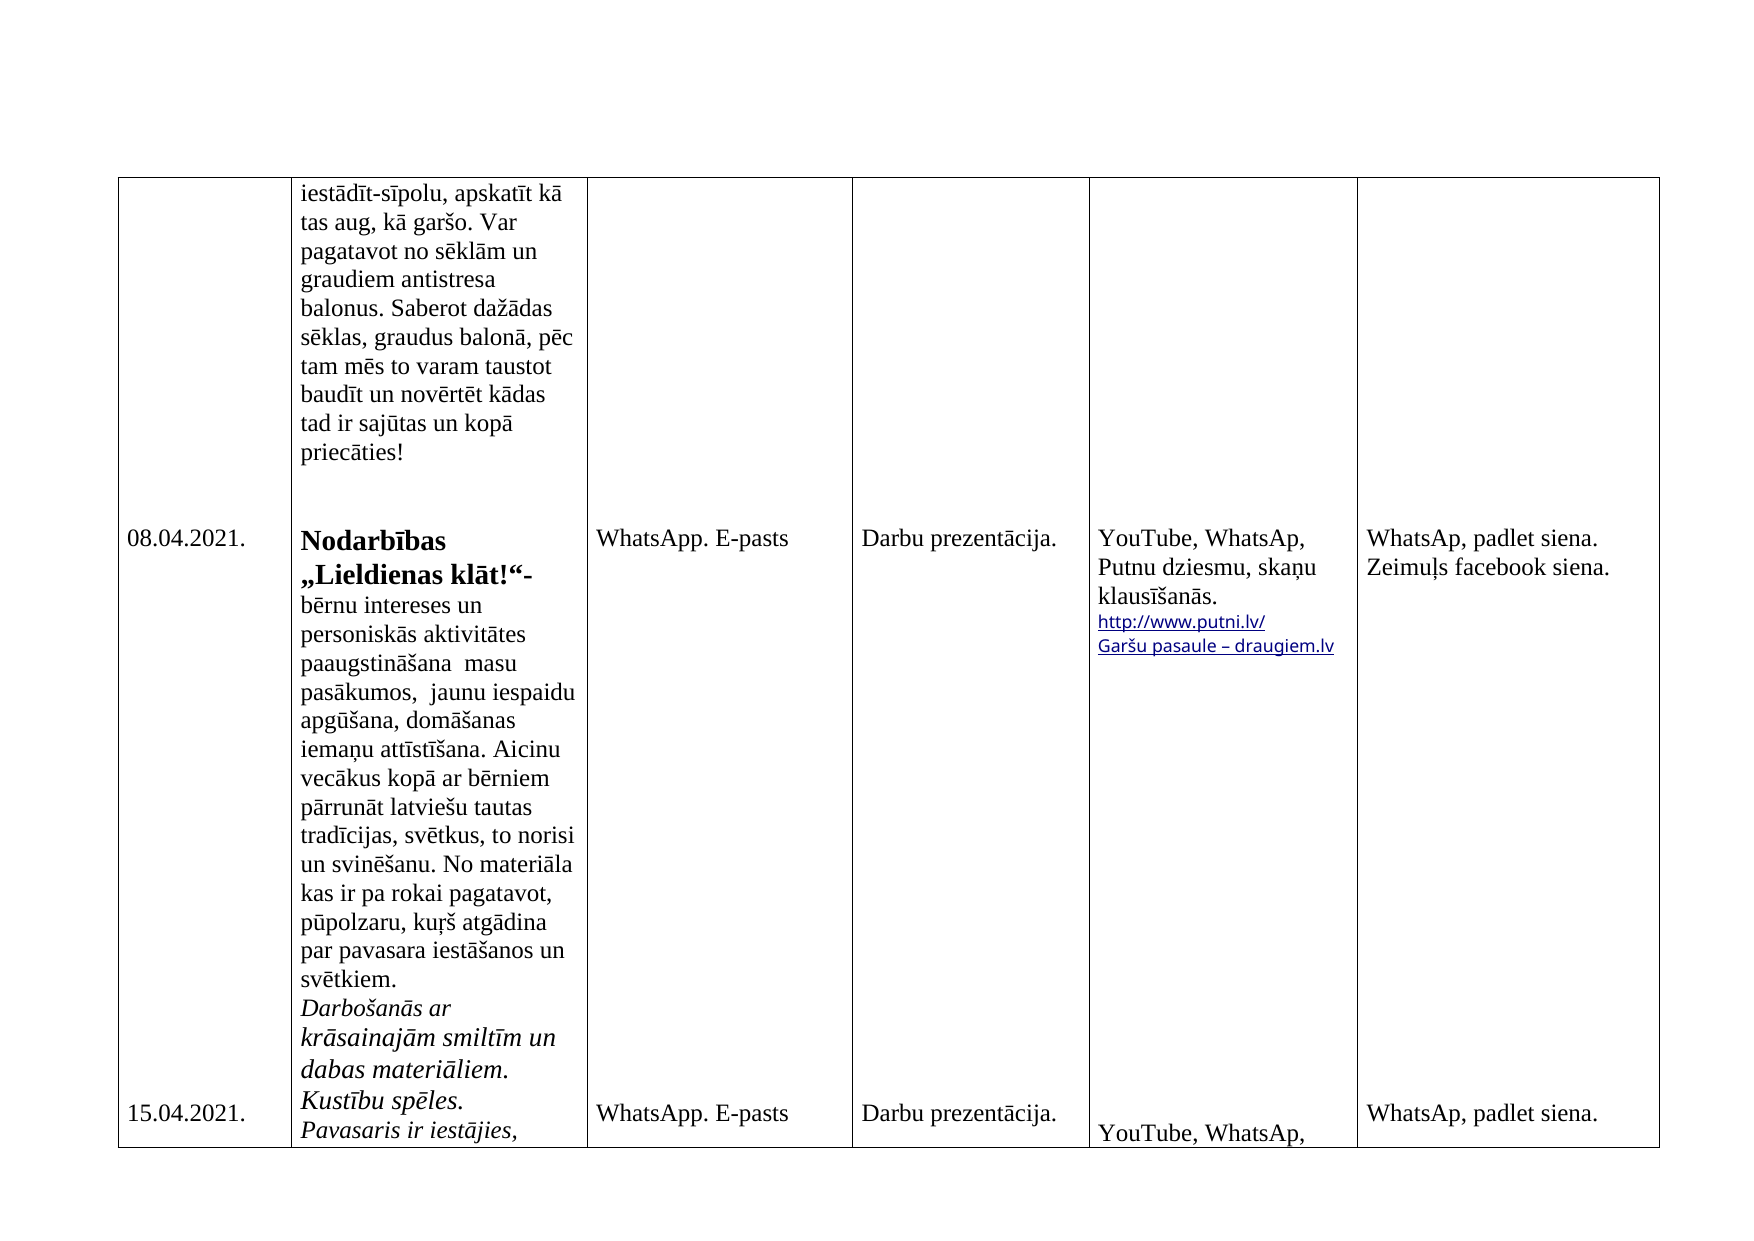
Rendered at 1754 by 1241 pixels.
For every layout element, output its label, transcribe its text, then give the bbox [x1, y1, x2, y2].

table_cell 08.04.2021. 15.04.2021. [119, 178, 291, 1147]
table_cell WhatsAp, padlet siena. Zeimuļs facebook siena. WhatsAp, padlet siena. [1358, 178, 1659, 1147]
table_cell iestādīt-sīpolu, apskatīt kā tas aug, kā garšo. Var pagatavot no sēklām un graudiem antistresa balonus. Saberot dažādas sēklas, graudus balonā, pēc tam mēs to varam taustot baudīt un novērtēt kādas tad ir sajūtas un kopā priecāties! Nodarbības „Lieldienas klāt!“- bērnu intereses un personiskās aktivitātes paaugstināšana masu pasākumos, jaunu iespaidu apgūšana, domāšanas iemaņu attīstīšana. Aicinu vecākus kopā ar bērniem pārrunāt latviešu tautas tradīcijas, svētkus, to norisi un svinēšanu. No materiāla kas ir pa rokai pagatavot, pūpolzaru, kuŗš atgādina par pavasara iestāšanos un svētkiem. Darbošanās ar krāsainajām smiltīm un dabas materiāliem. Kustību spēles. Pavasaris ir iestājies, [292, 178, 587, 1147]
table_cell YouTube, WhatsAp, Putnu dziesmu, skaņu klausīšanās. http://www.putni.lv/ Garšu pasaule – draugiem.lv YouTube, WhatsAp, [1090, 178, 1357, 1147]
table_cell WhatsApp. E-pasts WhatsApp. E-pasts [588, 178, 852, 1147]
table_cell Darbu prezentācija. Darbu prezentācija. [853, 178, 1089, 1147]
